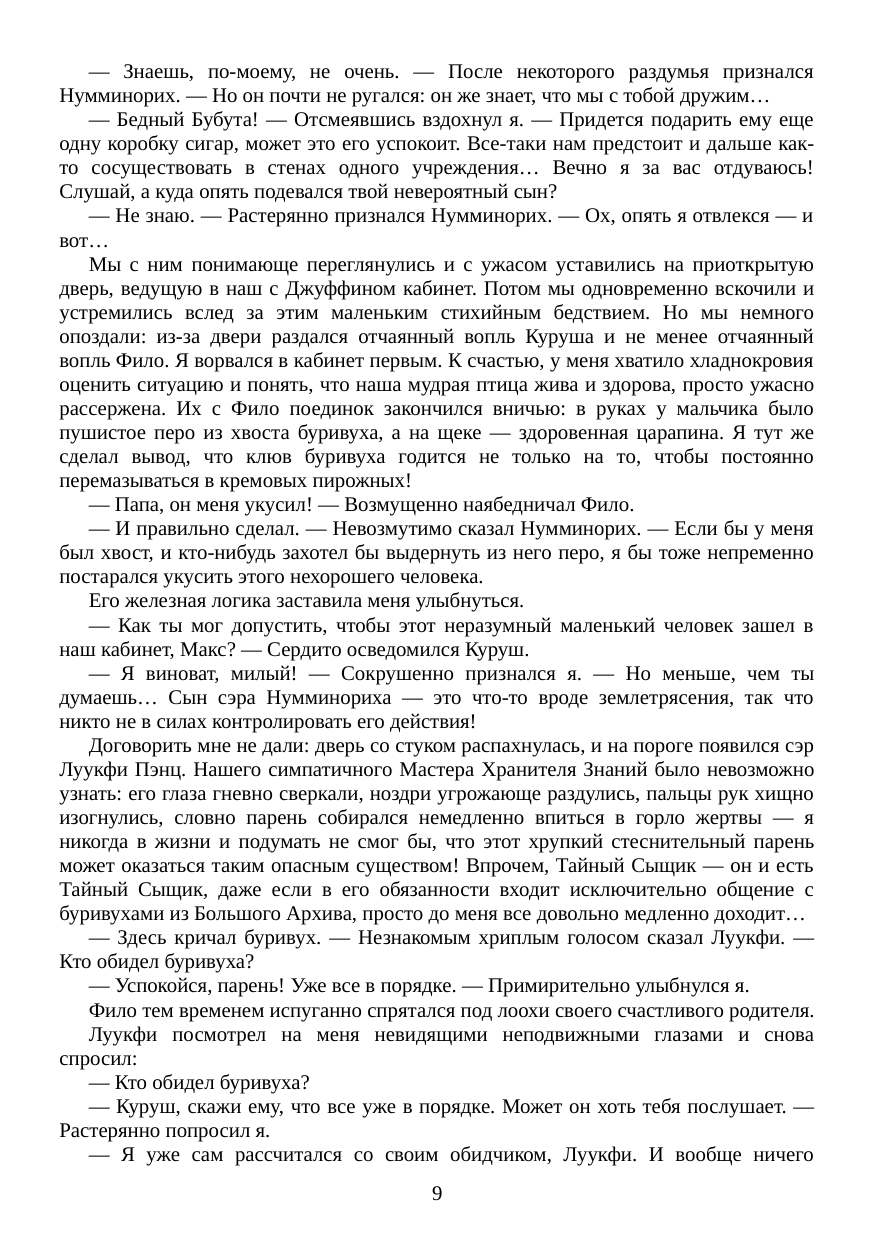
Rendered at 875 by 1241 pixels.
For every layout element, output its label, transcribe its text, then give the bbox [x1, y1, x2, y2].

text Фило тем временем испуганно спрятался под лоохи своего счастливого родителя. [59, 997, 815, 1022]
text Его железная логика заставила меня улыбнуться. [59, 588, 815, 612]
text — Знаешь, по-моему, не очень. — После некоторого раздумья признался Нумминорих. — Но он почти не ругался: он же знает, что мы с тобой дружим… [59, 59, 815, 107]
text — И правильно сделал. — Невозмутимо сказал Нумминорих. — Если бы у меня был хвост, и кто-нибудь захотел бы выдернуть из него перо, я бы тоже непременно постарался укусить этого нехорошего человека. [59, 516, 815, 588]
text — Как ты мог допустить, чтобы этот неразумный маленький человек зашел в наш кабинет, Макс? — Сердито осведомился Куруш. [59, 612, 815, 661]
text — Здесь кричал буривух. — Незнакомым хриплым голосом сказал Луукфи. — Кто обидел буривуха? [59, 925, 815, 973]
text — Кто обидел буривуха? [59, 1070, 815, 1094]
text — Успокойся, парень! Уже все в порядке. — Примирительно улыбнулся я. [59, 973, 815, 997]
text — Папа, он меня укусил! — Возмущенно наябедничал Фило. [59, 492, 815, 516]
text — Не знаю. — Растерянно признался Нумминорих. — Ох, опять я отвлекся — и вот… [59, 203, 815, 252]
text Договорить мне не дали: дверь со стуком распахнулась, и на пороге появился сэр Луукфи Пэнц. Нашего симпатичного Мастера Хранителя Знаний было невозможно узнать: его глаза гневно сверкали, ноздри угрожающе раздулись, пальцы рук хищно изогнулись, словно парень собирался немедленно впиться в горло жертвы — я никогда в жизни и подумать не смог бы, что этот хрупкий стеснительный парень может оказаться таким опасным существом! Впрочем, Тайный Сыщик — он и есть Тайный Сыщик, даже если в его обязанности входит исключительно общение с буривухами из Большого Архива, просто до меня все довольно медленно доходит… [59, 733, 815, 925]
text Мы с ним понимающе переглянулись и с ужасом уставились на приоткрытую дверь, ведущую в наш с Джуффином кабинет. Потом мы одновременно вскочили и устремились вслед за этим маленьким стихийным бедствием. Но мы немного опоздали: из-за двери раздался отчаянный вопль Куруша и не менее отчаянный вопль Фило. Я ворвался в кабинет первым. К счастью, у меня хватило хладнокровия оценить ситуацию и понять, что наша мудрая птица жива и здорова, просто ужасно рассержена. Их с Фило поединок закончился вничью: в руках у мальчика было пушистое перо из хвоста буривуха, а на щеке — здоровенная царапина. Я тут же сделал вывод, что клюв буривуха годится не только на то, чтобы постоянно перемазываться в кремовых пирожных! [59, 252, 815, 492]
text — Я уже сам рассчитался со своим обидчиком, Луукфи. И вообще ничего [59, 1142, 815, 1166]
text Луукфи посмотрел на меня невидящими неподвижными глазами и снова спросил: [59, 1022, 815, 1070]
text — Я виноват, милый! — Сокрушенно признался я. — Но меньше, чем ты думаешь… Сын сэра Нумминориха — это что-то вроде землетрясения, так что никто не в силах контролировать его действия! [59, 661, 815, 733]
text — Бедный Бубута! — Отсмеявшись вздохнул я. — Придется подарить ему еще одну коробку сигар, может это его успокоит. Все-таки нам предстоит и дальше как-то сосуществовать в стенах одного учреждения… Вечно я за вас отдуваюсь! Слушай, а куда опять подевался твой невероятный сын? [59, 107, 815, 203]
text — Куруш, скажи ему, что все уже в порядке. Может он хоть тебя послушает. — Растерянно попросил я. [59, 1094, 815, 1142]
